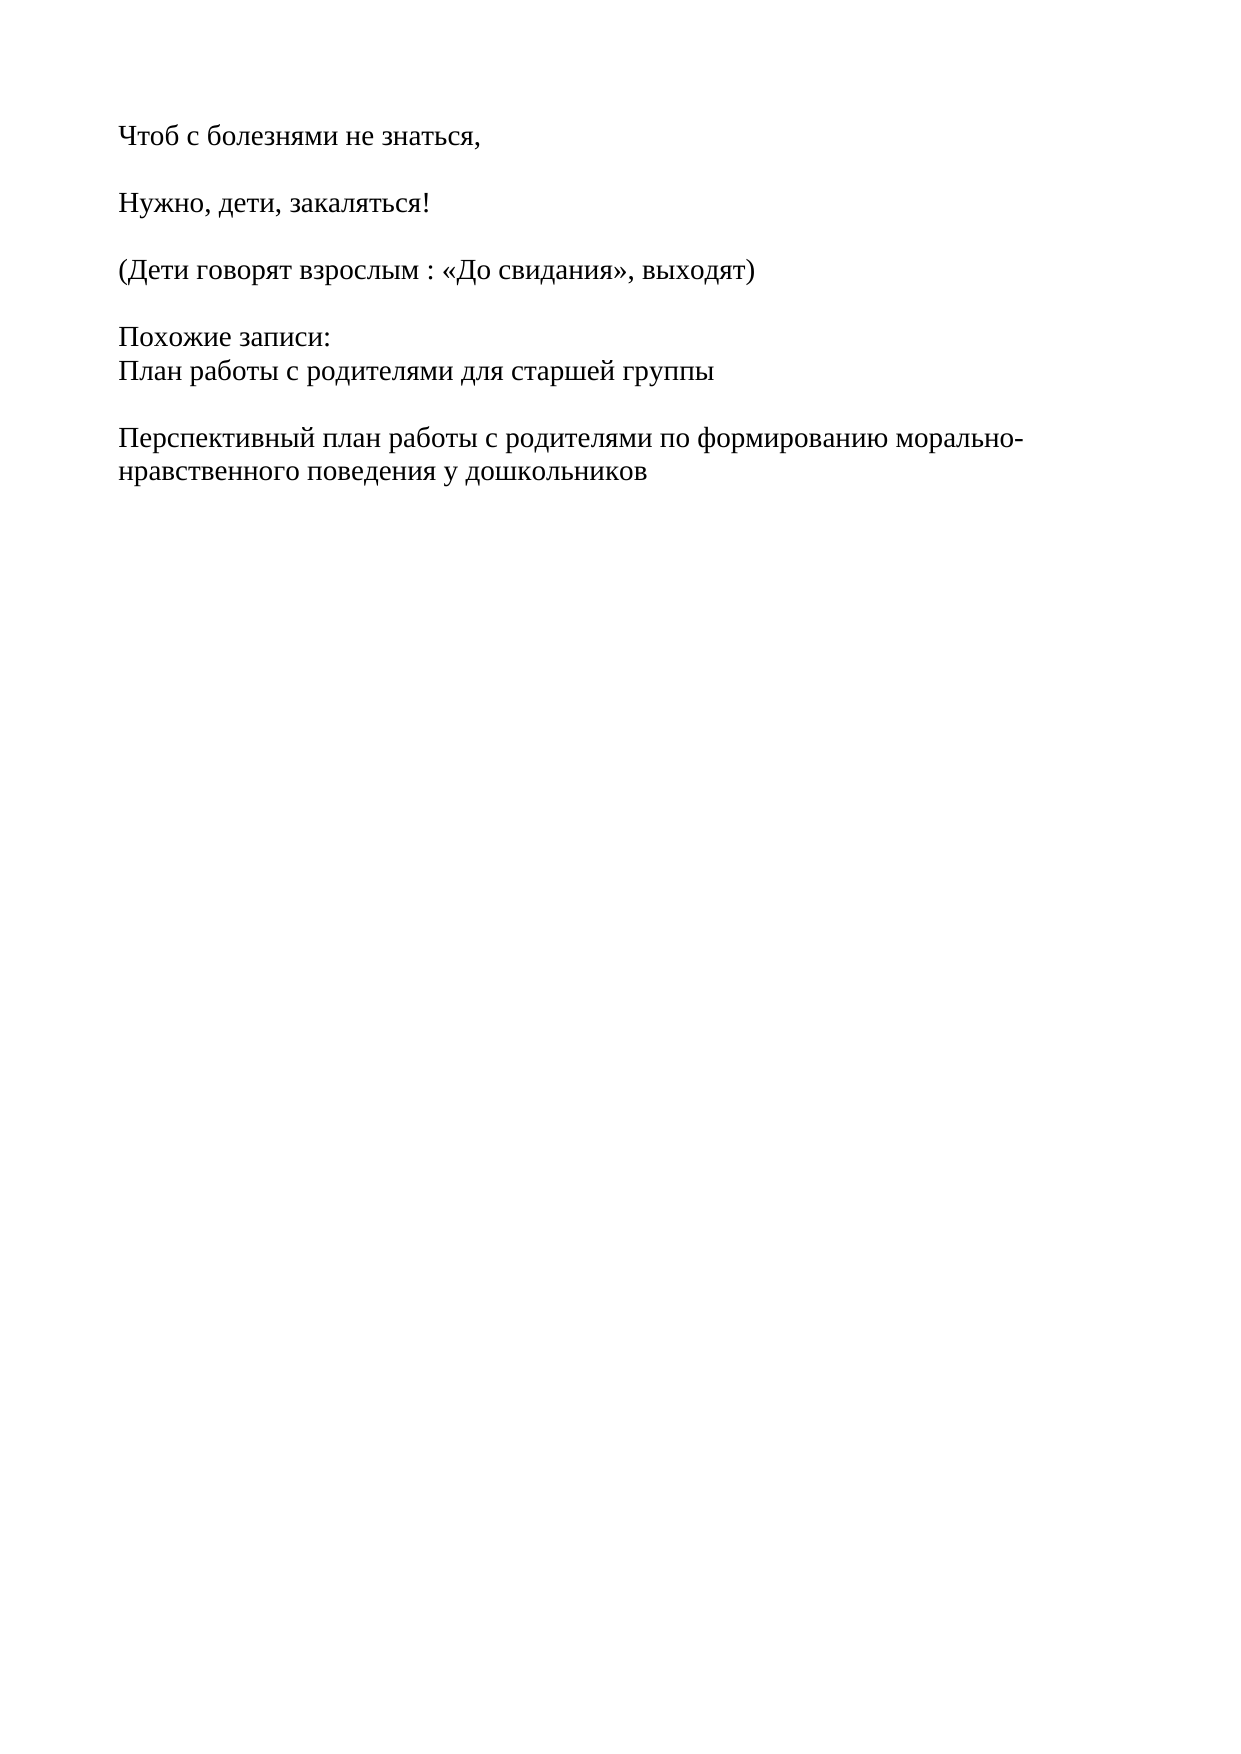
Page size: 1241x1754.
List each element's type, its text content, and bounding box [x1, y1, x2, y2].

text Перспективный план работы с родителями по формированию морально-нравственного поведения у дошкольников [118, 420, 1122, 487]
text План работы с родителями для старшей группы [118, 353, 1122, 386]
text (Дети говорят взрослым : «До свидания», выходят) [118, 252, 1122, 286]
text Чтоб с болезнями не знаться, [118, 118, 1122, 152]
text Нужно, дети, закаляться! [118, 185, 1122, 219]
text Похожие записи: [118, 319, 1122, 353]
